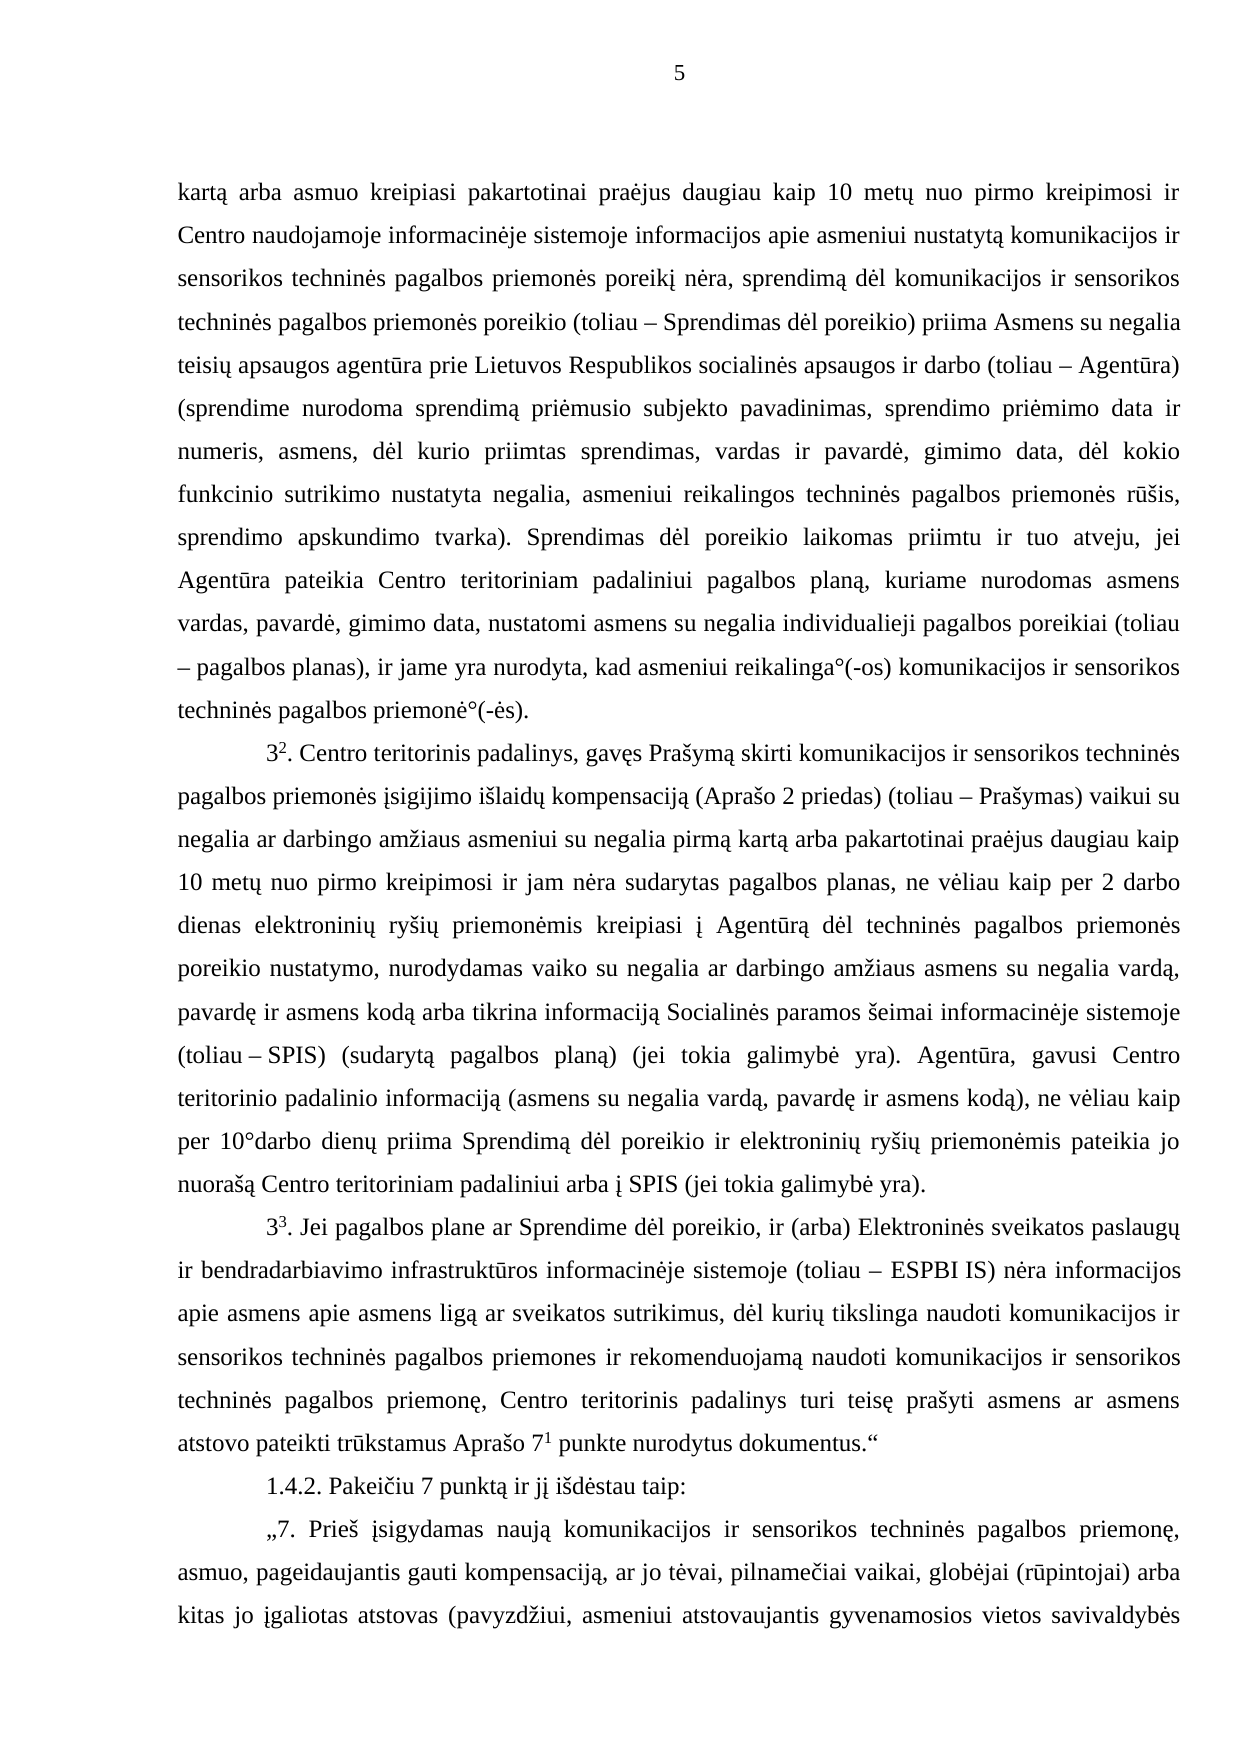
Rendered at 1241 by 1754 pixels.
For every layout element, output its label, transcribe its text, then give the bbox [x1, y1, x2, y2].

text 33. Jei pagalbos plane ar Sprendime dėl poreikio, ir (arba) Elektroninės sveikatos paslaugų ir bendradarbiavimo infrastruktūros informacinėje sistemoje (toliau – ESPBI IS) nėra informacijos apie asmens apie asmens ligą ar sveikatos sutrikimus, dėl kurių tikslinga naudoti komunikacijos ir sensorikos techninės pagalbos priemones ir rekomenduojamą naudoti komunikacijos ir sensorikos techninės pagalbos priemonę, Centro teritorinis padalinys turi teisę prašyti asmens ar asmens atstovo pateikti trūkstamus Aprašo 71 punkte nurodytus dokumentus.“ [177, 1212, 1181, 1457]
text 1.4.2. Pakeičiu 7 punktą ir jį išdėstau taip: [177, 1471, 1181, 1500]
text 32. Centro teritorinis padalinys, gavęs Prašymą skirti komunikacijos ir sensorikos techninės pagalbos priemonės įsigijimo išlaidų kompensaciją (Aprašo 2 priedas) (toliau – Prašymas) vaikui su negalia ar darbingo amžiaus asmeniui su negalia pirmą kartą arba pakartotinai praėjus daugiau kaip 10 metų nuo pirmo kreipimosi ir jam nėra sudarytas pagalbos planas, ne vėliau kaip per 2 darbo dienas elektroninių ryšių priemonėmis kreipiasi į Agentūrą dėl techninės pagalbos priemonės poreikio nustatymo, nurodydamas vaiko su negalia ar darbingo amžiaus asmens su negalia vardą, pavardę ir asmens kodą arba tikrina informaciją Socialinės paramos šeimai informacinėje sistemoje (toliau – SPIS) (sudarytą pagalbos planą) (jei tokia galimybė yra). Agentūra, gavusi Centro teritorinio padalinio informaciją (asmens su negalia vardą, pavardę ir asmens kodą), ne vėliau kaip per 10°darbo dienų priima Sprendimą dėl poreikio ir elektroninių ryšių priemonėmis pateikia jo nuorašą Centro teritoriniam padaliniui arba į SPIS (jei tokia galimybė yra). [177, 738, 1181, 1198]
text „7. Prieš įsigydamas naują komunikacijos ir sensorikos techninės pagalbos priemonę, asmuo, pageidaujantis gauti kompensaciją, ar jo tėvai, pilnamečiai vaikai, globėjai (rūpintojai) arba kitas jo įgaliotas atstovas (pavyzdžiui, asmeniui atstovaujantis gyvenamosios vietos savivaldybės [177, 1514, 1181, 1629]
text kartą arba asmuo kreipiasi pakartotinai praėjus daugiau kaip 10 metų nuo pirmo kreipimosi ir Centro naudojamoje informacinėje sistemoje informacijos apie asmeniui nustatytą komunikacijos ir sensorikos techninės pagalbos priemonės poreikį nėra, sprendimą dėl komunikacijos ir sensorikos techninės pagalbos priemonės poreikio (toliau – Sprendimas dėl poreikio) priima Asmens su negalia teisių apsaugos agentūra prie Lietuvos Respublikos socialinės apsaugos ir darbo (toliau – Agentūra) (sprendime nurodoma sprendimą priėmusio subjekto pavadinimas, sprendimo priėmimo data ir numeris, asmens, dėl kurio priimtas sprendimas, vardas ir pavardė, gimimo data, dėl kokio funkcinio sutrikimo nustatyta negalia, asmeniui reikalingos techninės pagalbos priemonės rūšis, sprendimo apskundimo tvarka). Sprendimas dėl poreikio laikomas priimtu ir tuo atveju, jei Agentūra pateikia Centro teritoriniam padaliniui pagalbos planą, kuriame nurodomas asmens vardas, pavardė, gimimo data, nustatomi asmens su negalia individualieji pagalbos poreikiai (toliau – pagalbos planas), ir jame yra nurodyta, kad asmeniui reikalinga°(-os) komunikacijos ir sensorikos techninės pagalbos priemonė°(-ės). [177, 177, 1181, 723]
